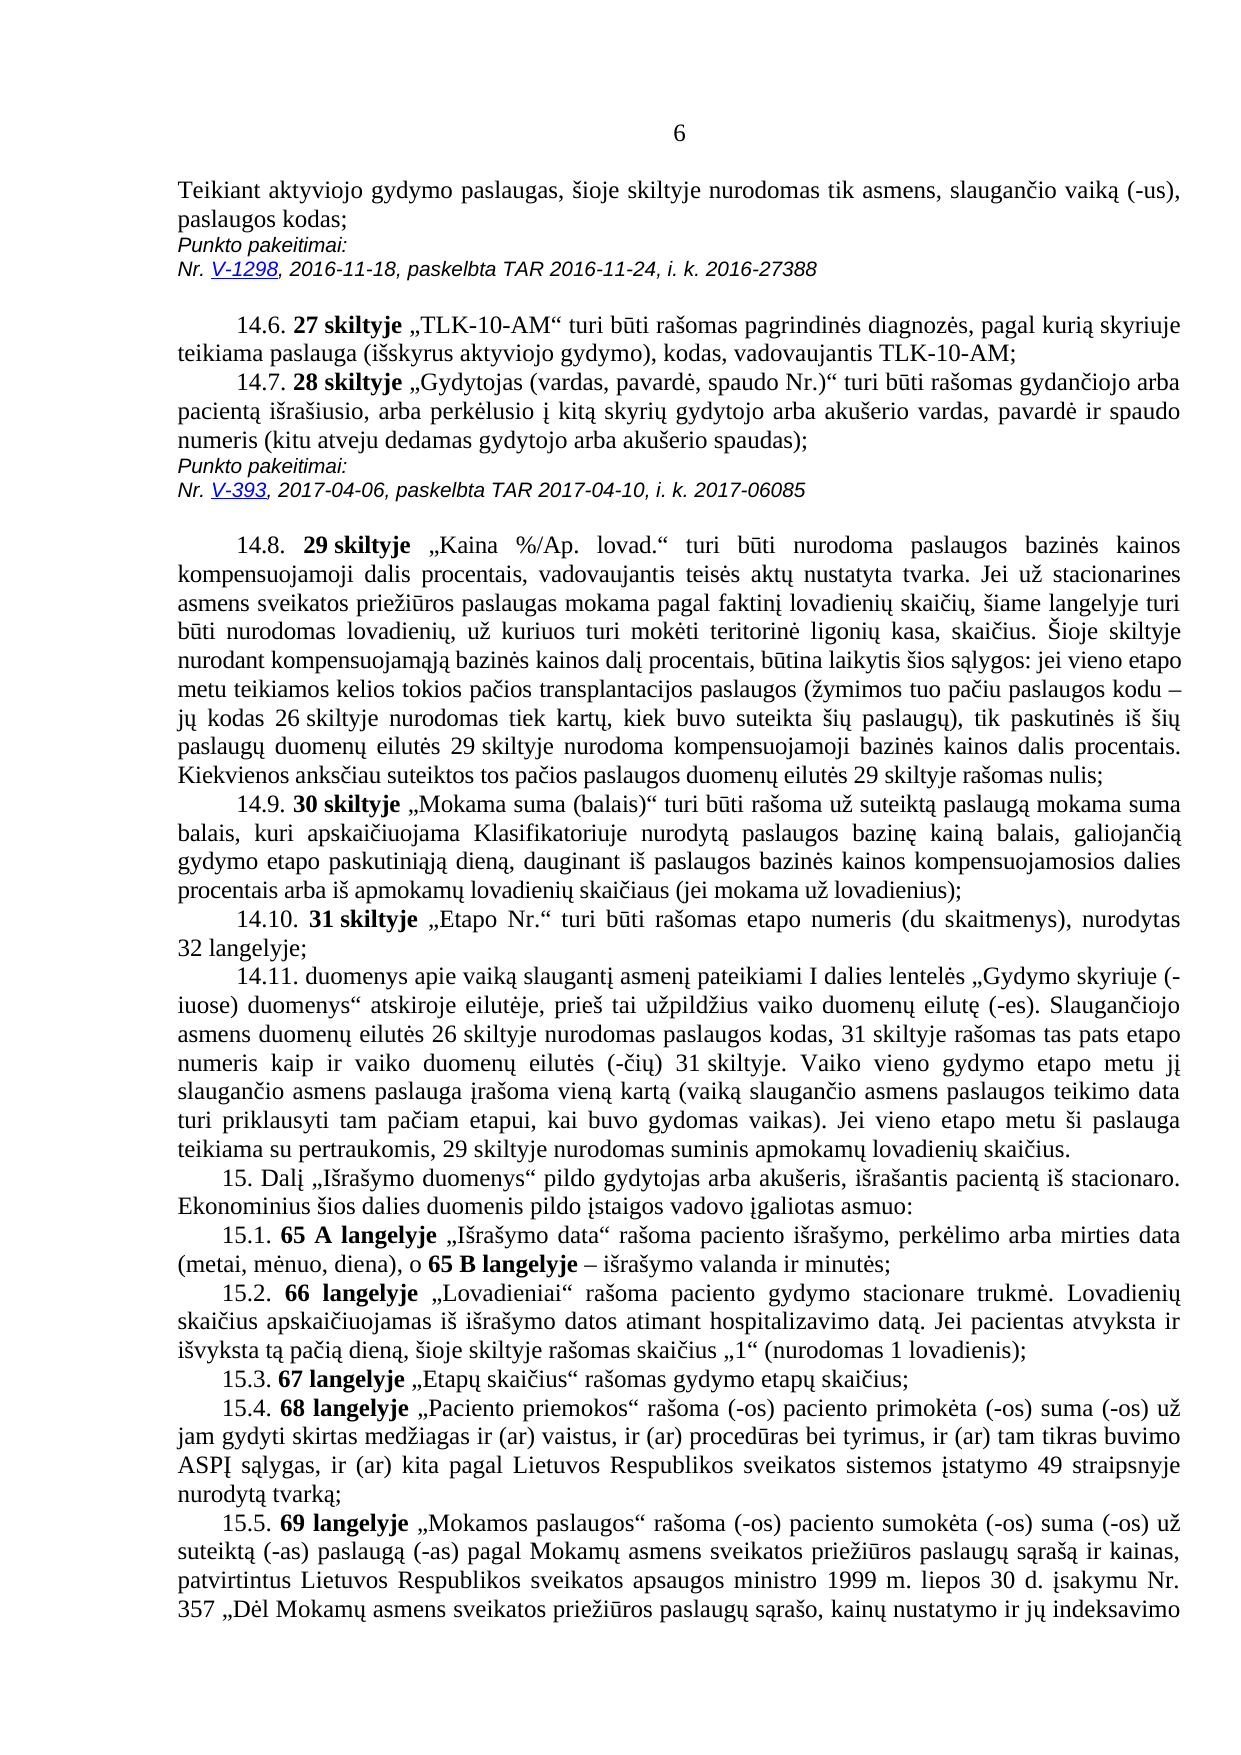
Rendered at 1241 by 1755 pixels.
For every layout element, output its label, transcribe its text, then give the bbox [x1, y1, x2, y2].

text 14.11. duomenys apie vaiką slaugantį asmenį pateikiami I dalies lentelės „Gydymo skyriuje (-iuose) duomenys“ atskiroje eilutėje, prieš tai užpildžius vaiko duomenų eilutę (-es). Slaugančiojo asmens duomenų eilutės 26 skiltyje nurodomas paslaugos kodas, 31 skiltyje rašomas tas pats etapo numeris kaip ir vaiko duomenų eilutės (-čių) 31 skiltyje. Vaiko vieno gydymo etapo metu jį slaugančio asmens paslauga įrašoma vieną kartą (vaiką slaugančio asmens paslaugos teikimo data turi priklausyti tam pačiam etapui, kai buvo gydomas vaikas). Jei vieno etapo metu ši paslauga teikiama su pertraukomis, 29 skiltyje nurodomas suminis apmokamų lovadienių skaičius. [177, 961, 1181, 1163]
text 15.2. 66 langelyje „Lovadieniai“ rašoma paciento gydymo stacionare trukmė. Lovadienių skaičius apskaičiuojamas iš išrašymo datos atimant hospitalizavimo datą. Jei pacientas atvyksta ir išvyksta tą pačią dieną, šioje skiltyje rašomas skaičius „1“ (nurodomas 1 lovadienis); [177, 1278, 1181, 1364]
text 14.10. 31 skiltyje „Etapo Nr.“ turi būti rašomas etapo numeris (du skaitmenys), nurodytas 32 langelyje; [177, 904, 1181, 961]
text 15.5. 69 langelyje „Mokamos paslaugos“ rašoma (-os) paciento sumokėta (-os) suma (-os) už suteiktą (-as) paslaugą (-as) pagal Mokamų asmens sveikatos priežiūros paslaugų sąrašą ir kainas, patvirtintus Lietuvos Respublikos sveikatos apsaugos ministro 1999 m. liepos 30 d. įsakymu Nr. 357 „Dėl Mokamų asmens sveikatos priežiūros paslaugų sąrašo, kainų nustatymo ir jų indeksavimo [177, 1508, 1181, 1623]
text Punkto pakeitimai: [177, 233, 1181, 257]
text Nr. V-1298, 2016-11-18, paskelbta TAR 2016-11-24, i. k. 2016-27388 [177, 257, 1181, 281]
text 15.3. 67 langelyje „Etapų skaičius“ rašomas gydymo etapų skaičius; [177, 1364, 1181, 1393]
text Punkto pakeitimai: [177, 453, 1181, 477]
text 14.9. 30 skiltyje „Mokama suma (balais)“ turi būti rašoma už suteiktą paslaugą mokama suma balais, kuri apskaičiuojama Klasifikatoriuje nurodytą paslaugos bazinę kainą balais, galiojančią gydymo etapo paskutiniąją dieną, dauginant iš paslaugos bazinės kainos kompensuojamosios dalies procentais arba iš apmokamų lovadienių skaičiaus (jei mokama už lovadienius); [177, 789, 1181, 904]
text 15. Dalį „Išrašymo duomenys“ pildo gydytojas arba akušeris, išrašantis pacientą iš stacionaro. Ekonominius šios dalies duomenis pildo įstaigos vadovo įgaliotas asmuo: [177, 1163, 1181, 1220]
text 14.8. 29 skiltyje „Kaina %/Ap. lovad.“ turi būti nurodoma paslaugos bazinės kainos kompensuojamoji dalis procentais, vadovaujantis teisės aktų nustatyta tvarka. Jei už stacionarines asmens sveikatos priežiūros paslaugas mokama pagal faktinį lovadienių skaičių, šiame langelyje turi būti nurodomas lovadienių, už kuriuos turi mokėti teritorinė ligonių kasa, skaičius. Šioje skiltyje nurodant kompensuojamąją bazinės kainos dalį procentais, būtina laikytis šios sąlygos: jei vieno etapo metu teikiamos kelios tokios pačios transplantacijos paslaugos (žymimos tuo pačiu paslaugos kodu – jų kodas 26 skiltyje nurodomas tiek kartų, kiek buvo suteikta šių paslaugų), tik paskutinės iš šių paslaugų duomenų eilutės 29 skiltyje nurodoma kompensuojamoji bazinės kainos dalis procentais. Kiekvienos anksčiau suteiktos tos pačios paslaugos duomenų eilutės 29 skiltyje rašomas nulis; [177, 530, 1181, 789]
text 14.6. 27 skiltyje „TLK-10-AM“ turi būti rašomas pagrindinės diagnozės, pagal kurią skyriuje teikiama paslauga (išskyrus aktyviojo gydymo), kodas, vadovaujantis TLK-10-AM; [177, 310, 1181, 367]
text 15.1. 65 A langelyje „Išrašymo data“ rašoma paciento išrašymo, perkėlimo arba mirties data (metai, mėnuo, diena), o 65 B langelyje – išrašymo valanda ir minutės; [177, 1220, 1181, 1278]
text 15.4. 68 langelyje „Paciento priemokos“ rašoma (-os) paciento primokėta (-os) suma (-os) už jam gydyti skirtas medžiagas ir (ar) vaistus, ir (ar) procedūras bei tyrimus, ir (ar) tam tikras buvimo ASPĮ sąlygas, ir (ar) kita pagal Lietuvos Respublikos sveikatos sistemos įstatymo 49 straipsnyje nurodytą tvarką; [177, 1393, 1181, 1508]
text Teikiant aktyviojo gydymo paslaugas, šioje skiltyje nurodomas tik asmens, slaugančio vaiką (-us), paslaugos kodas; [177, 176, 1181, 233]
text 14.7. 28 skiltyje „Gydytojas (vardas, pavardė, spaudo Nr.)“ turi būti rašomas gydančiojo arba pacientą išrašiusio, arba perkėlusio į kitą skyrių gydytojo arba akušerio vardas, pavardė ir spaudo numeris (kitu atveju dedamas gydytojo arba akušerio spaudas); [177, 367, 1181, 453]
text Nr. V-393, 2017-04-06, paskelbta TAR 2017-04-10, i. k. 2017-06085 [177, 477, 1181, 501]
